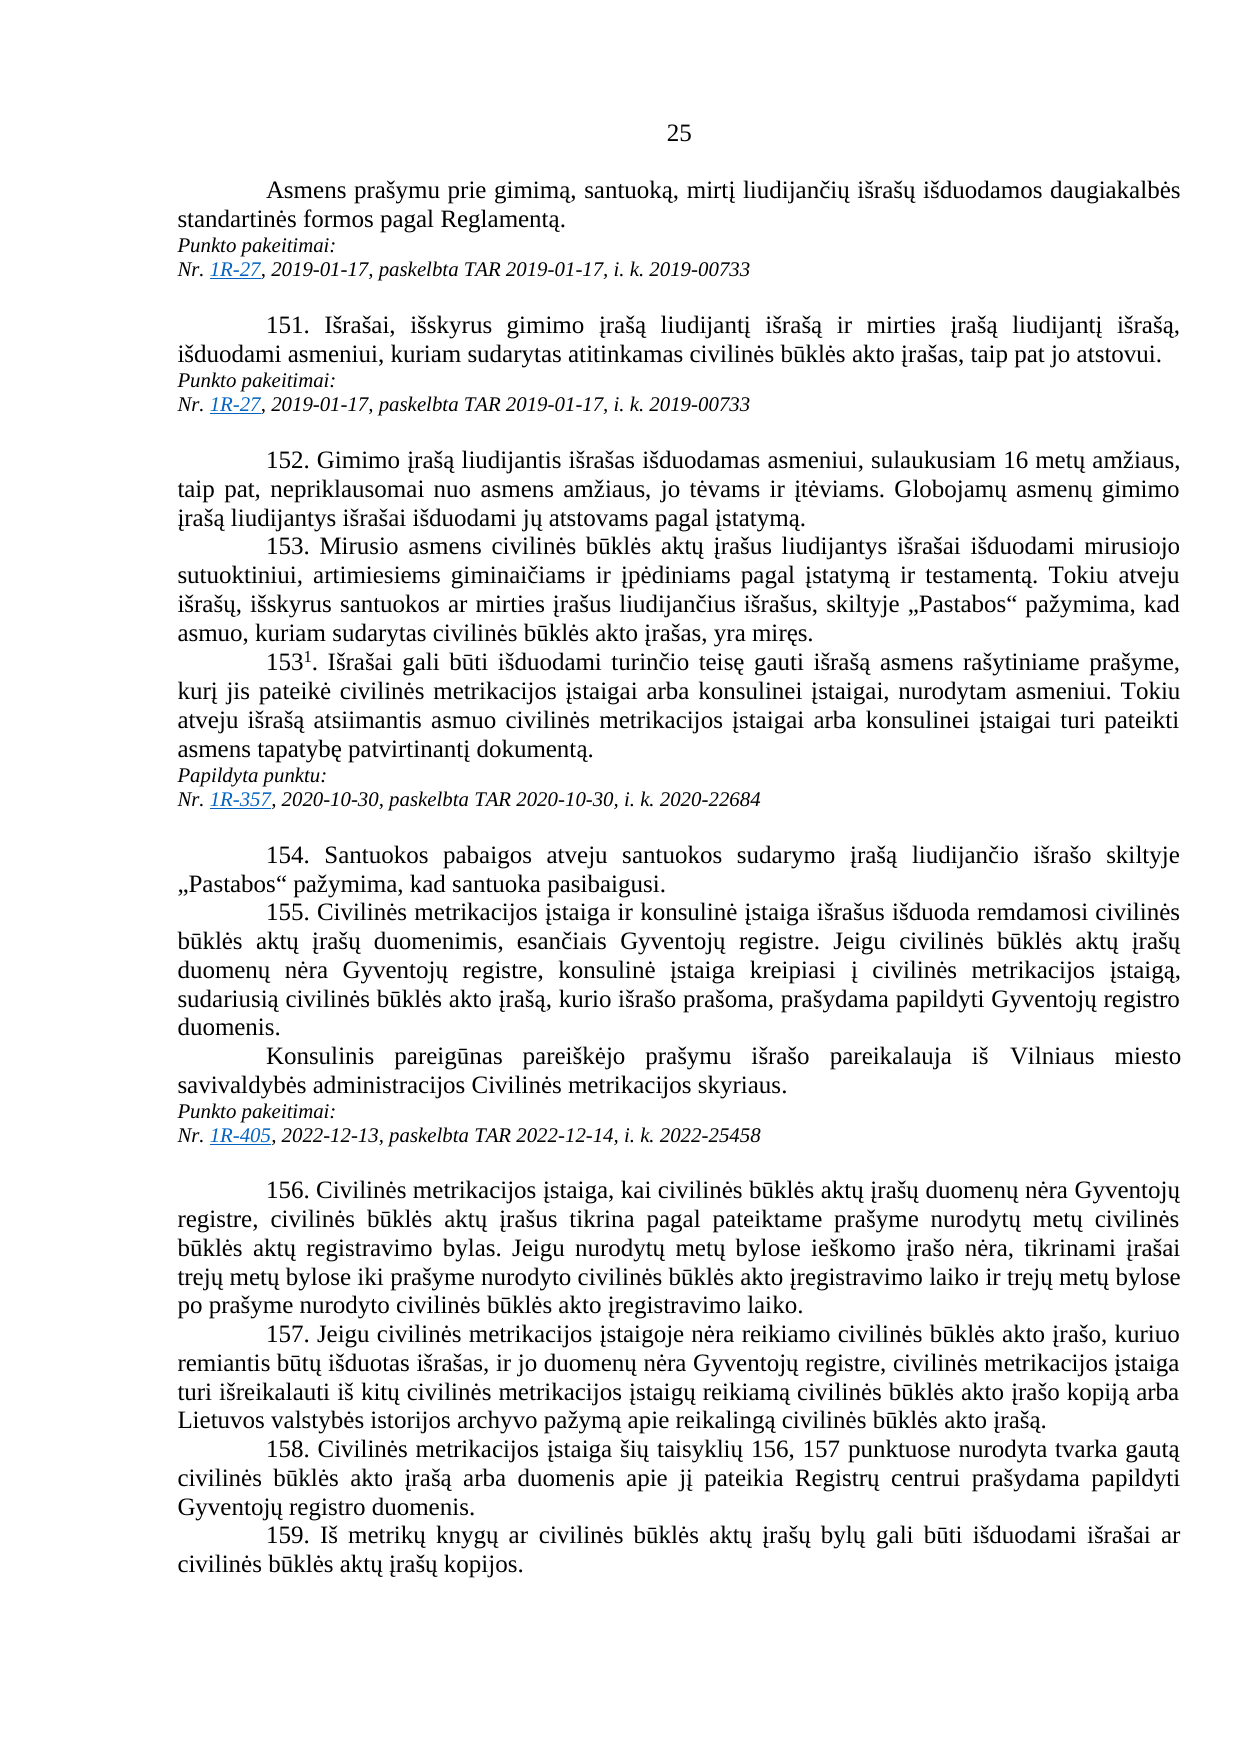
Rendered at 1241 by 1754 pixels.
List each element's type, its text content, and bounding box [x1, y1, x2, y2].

text Punkto pakeitimai: [177, 1099, 1181, 1123]
text 159. Iš metrikų knygų ar civilinės būklės aktų įrašų bylų gali būti išduodami išrašai ar civilinės būklės aktų įrašų kopijos. [177, 1521, 1181, 1578]
text 1531. Išrašai gali būti išduodami turinčio teisę gauti išrašą asmens rašytiniame prašyme, kurį jis pateikė civilinės metrikacijos įstaigai arba konsulinei įstaigai, nurodytam asmeniui. Tokiu atveju išrašą atsiimantis asmuo civilinės metrikacijos įstaigai arba konsulinei įstaigai turi pateikti asmens tapatybę patvirtinantį dokumentą. [177, 646, 1181, 763]
text Punkto pakeitimai: [177, 368, 1181, 392]
text 156. Civilinės metrikacijos įstaiga, kai civilinės būklės aktų įrašų duomenų nėra Gyventojų registre, civilinės būklės aktų įrašus tikrina pagal pateiktame prašyme nurodytų metų civilinės būklės aktų registravimo bylas. Jeigu nurodytų metų bylose ieškomo įrašo nėra, tikrinami įrašai trejų metų bylose iki prašyme nurodyto civilinės būklės akto įregistravimo laiko ir trejų metų bylose po prašyme nurodyto civilinės būklės akto įregistravimo laiko. [177, 1176, 1181, 1319]
text 155. Civilinės metrikacijos įstaiga ir konsulinė įstaiga išrašus išduoda remdamosi civilinės būklės aktų įrašų duomenimis, esančiais Gyventojų registre. Jeigu civilinės būklės aktų įrašų duomenų nėra Gyventojų registre, konsulinė įstaiga kreipiasi į civilinės metrikacijos įstaigą, sudariusią civilinės būklės akto įrašą, kurio išrašo prašoma, prašydama papildyti Gyventojų registro duomenis. [177, 897, 1181, 1041]
text Konsulinis pareigūnas pareiškėjo prašymu išrašo pareikalauja iš Vilniaus miesto savivaldybės administracijos Civilinės metrikacijos skyriaus. [177, 1041, 1181, 1099]
text 157. Jeigu civilinės metrikacijos įstaigoje nėra reikiamo civilinės būklės akto įrašo, kuriuo remiantis būtų išduotas išrašas, ir jo duomenų nėra Gyventojų registre, civilinės metrikacijos įstaiga turi išreikalauti iš kitų civilinės metrikacijos įstaigų reikiamą civilinės būklės akto įrašo kopiją arba Lietuvos valstybės istorijos archyvo pažymą apie reikalingą civilinės būklės akto įrašą. [177, 1319, 1181, 1434]
text Papildyta punktu: [177, 763, 1181, 787]
text Nr. 1R-27, 2019-01-17, paskelbta TAR 2019-01-17, i. k. 2019-00733 [177, 257, 1181, 281]
text Nr. 1R-357, 2020-10-30, paskelbta TAR 2020-10-30, i. k. 2020-22684 [177, 787, 1181, 811]
text Nr. 1R-405, 2022-12-13, paskelbta TAR 2022-12-14, i. k. 2022-25458 [177, 1123, 1181, 1147]
text 153. Mirusio asmens civilinės būklės aktų įrašus liudijantys išrašai išduodami mirusiojo sutuoktiniui, artimiesiems giminaičiams ir įpėdiniams pagal įstatymą ir testamentą. Tokiu atveju išrašų, išskyrus santuokos ar mirties įrašus liudijančius išrašus, skiltyje „Pastabos“ pažymima, kad asmuo, kuriam sudarytas civilinės būklės akto įrašas, yra miręs. [177, 531, 1181, 646]
text 152. Gimimo įrašą liudijantis išrašas išduodamas asmeniui, sulaukusiam 16 metų amžiaus, taip pat, nepriklausomai nuo asmens amžiaus, jo tėvams ir įtėviams. Globojamų asmenų gimimo įrašą liudijantys išrašai išduodami jų atstovams pagal įstatymą. [177, 445, 1181, 531]
text Punkto pakeitimai: [177, 233, 1181, 257]
text 158. Civilinės metrikacijos įstaiga šių taisyklių 156, 157 punktuose nurodyta tvarka gautą civilinės būklės akto įrašą arba duomenis apie jį pateikia Registrų centrui prašydama papildyti Gyventojų registro duomenis. [177, 1434, 1181, 1521]
text Asmens prašymu prie gimimą, santuoką, mirtį liudijančių išrašų išduodamos daugiakalbės standartinės formos pagal Reglamentą. [177, 176, 1181, 233]
text 151. Išrašai, išskyrus gimimo įrašą liudijantį išrašą ir mirties įrašą liudijantį išrašą, išduodami asmeniui, kuriam sudarytas atitinkamas civilinės būklės akto įrašas, taip pat jo atstovui. [177, 310, 1181, 368]
text Nr. 1R-27, 2019-01-17, paskelbta TAR 2019-01-17, i. k. 2019-00733 [177, 392, 1181, 416]
text 154. Santuokos pabaigos atveju santuokos sudarymo įrašą liudijančio išrašo skiltyje „Pastabos“ pažymima, kad santuoka pasibaigusi. [177, 840, 1181, 897]
